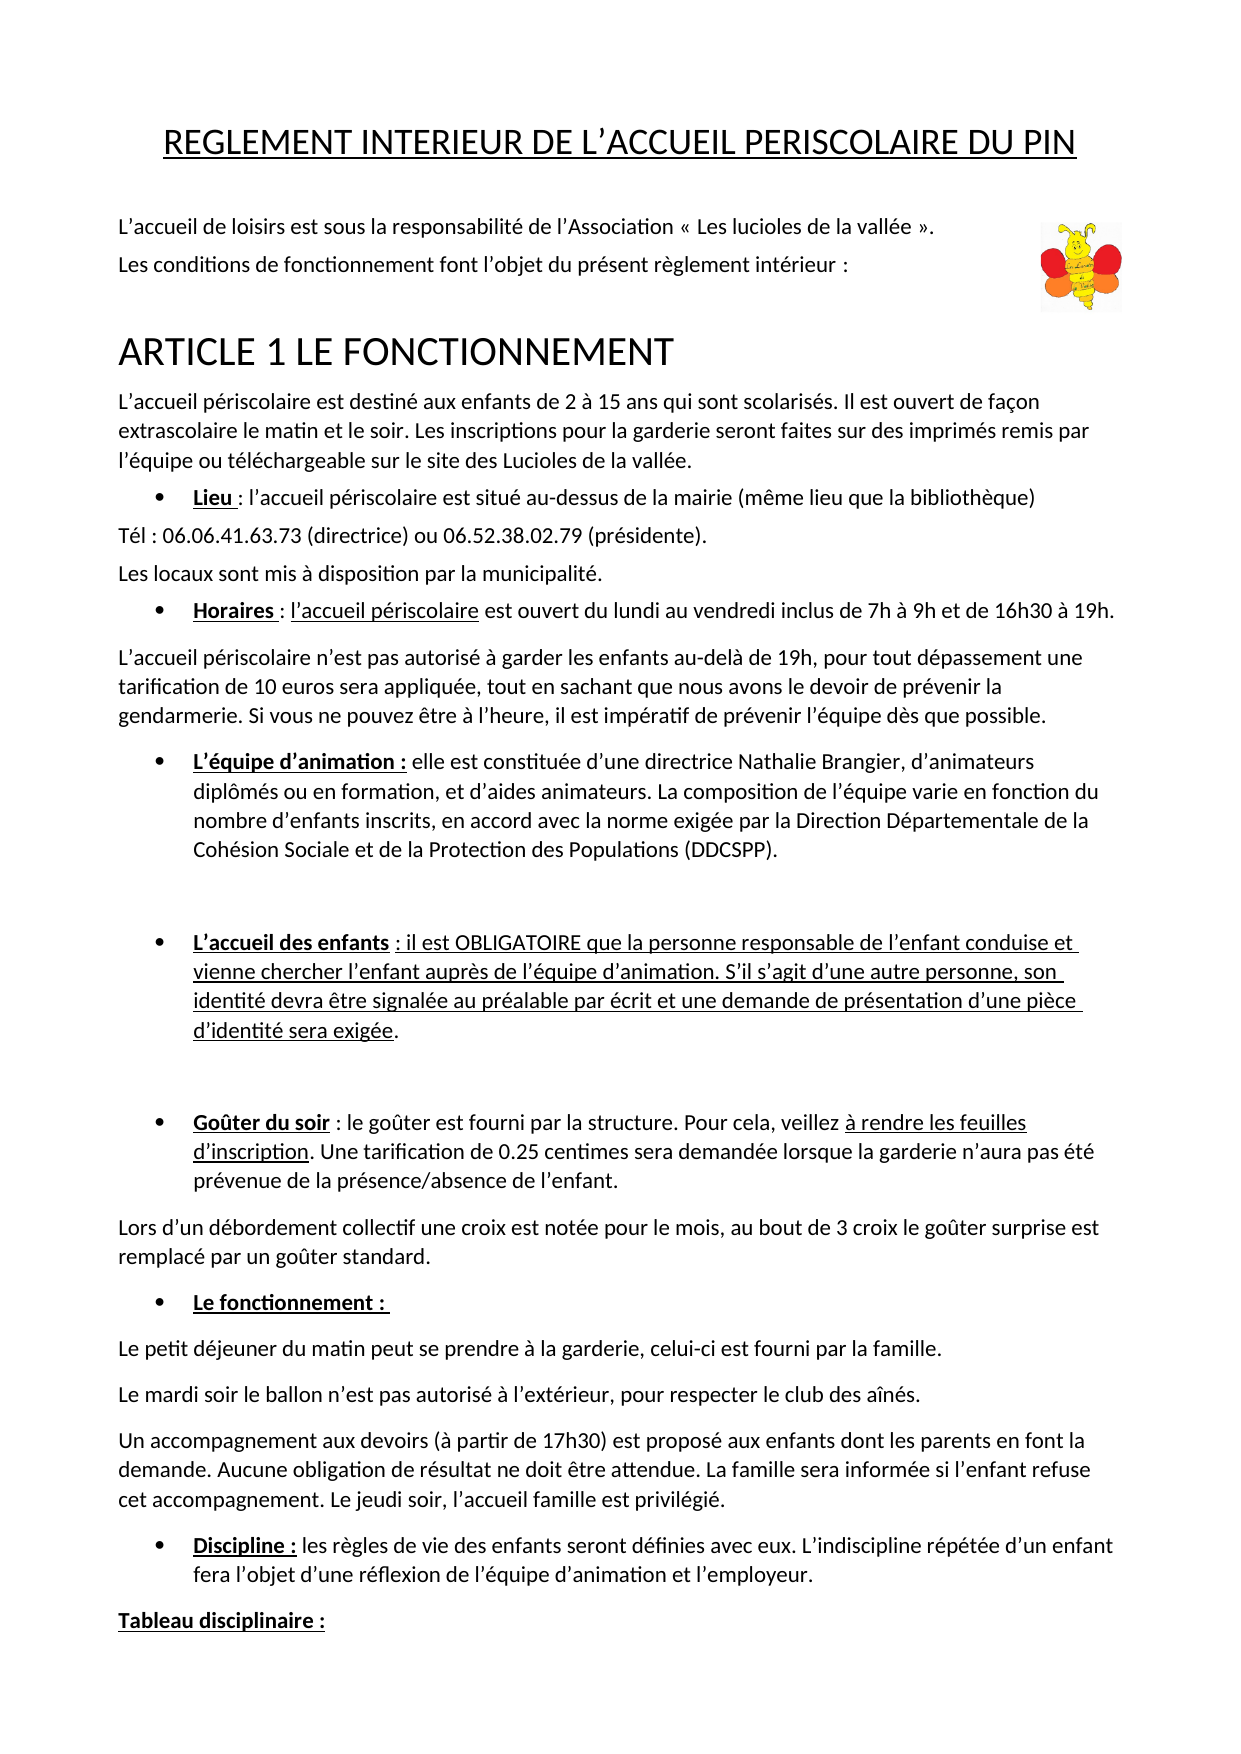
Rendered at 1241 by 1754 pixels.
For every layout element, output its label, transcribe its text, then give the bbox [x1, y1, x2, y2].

text ARTICLE 1 LE FONCTIONNEMENT [118, 325, 1122, 376]
text L’accueil périscolaire est destiné aux enfants de 2 à 15 ans qui sont scolarisés. Il est ouvert de façon extrascolaire le matin et le soir. Les inscriptions pour la garderie seront faites sur des imprimés remis par l’équipe ou téléchargeable sur le site des Lucioles de la vallée. [118, 387, 1122, 474]
text L’accueil de loisirs est sous la responsabilité de l’Association « Les lucioles de la vallée ». [118, 212, 1040, 240]
list Discipline : les règles de vie des enfants seront définies avec eux. L’indiscipline répétée d’un enfant fera l’objet d’une réflexion de l’équipe d’animation et l’employeur. [156, 1531, 1122, 1588]
text Le mardi soir le ballon n’est pas autorisé à l’extérieur, pour respecter le club des aînés. [118, 1380, 1122, 1408]
text Le petit déjeuner du matin peut se prendre à la garderie, celui-ci est fourni par la famille. [118, 1334, 1122, 1362]
text Les locaux sont mis à disposition par la municipalité. [118, 559, 1122, 587]
text REGLEMENT INTERIEUR DE L’ACCUEIL PERISCOLAIRE DU PIN [118, 118, 1122, 164]
list Horaires : l’accueil périscolaire est ouvert du lundi au vendredi inclus de 7h à 9h et de 16h30 à 19h. [156, 597, 1122, 625]
text Tableau disciplinaire : [118, 1606, 1122, 1634]
list L’équipe d’animation : elle est constituée d’une directrice Nathalie Brangier, d’animateurs diplômés ou en formation, et d’aides animateurs. La composition de l’équipe varie en fonction du nombre d’enfants inscrits, en accord avec la norme exigée par la Direction Départementale de la Cohésion Sociale et de la Protection des Populations (DDCSPP). [156, 747, 1122, 864]
text Les conditions de fonctionnement font l’objet du présent règlement intérieur : [118, 250, 1040, 278]
list L’accueil des enfants : il est OBLIGATOIRE que la personne responsable de l’enfant conduise et vienne chercher l’enfant auprès de l’équipe d’animation. S’il s’agit d’une autre personne, son identité devra être signalée au préalable par écrit et une demande de présentation d’une pièce d’identité sera exigée. [156, 928, 1122, 1044]
text L’accueil périscolaire n’est pas autorisé à garder les enfants au-delà de 19h, pour tout dépassement une tarification de 10 euros sera appliquée, tout en sachant que nous avons le devoir de prévenir la gendarmerie. Si vous ne pouvez être à l’heure, il est impératif de prévenir l’équipe dès que possible. [118, 643, 1122, 729]
list Goûter du soir : le goûter est fourni par la structure. Pour cela, veillez à rendre les feuilles d’inscription. Une tarification de 0.25 centimes sera demandée lorsque la garderie n’aura pas été prévenue de la présence/absence de l’enfant. [156, 1108, 1122, 1195]
text Un accompagnement aux devoirs (à partir de 17h30) est proposé aux enfants dont les parents en font la demande. Aucune obligation de résultat ne doit être attendue. La famille sera informée si l’enfant refuse cet accompagnement. Le jeudi soir, l’accueil famille est privilégié. [118, 1426, 1122, 1513]
text Tél : 06.06.41.63.73 (directrice) ou 06.52.38.02.79 (présidente). [118, 521, 1122, 549]
list Lieu : l’accueil périscolaire est situé au-dessus de la mairie (même lieu que la bibliothèque) [156, 483, 1122, 512]
list Le fonctionnement : [156, 1288, 1122, 1316]
text Lors d’un débordement collectif une croix est notée pour le mois, au bout de 3 croix le goûter surprise est remplacé par un goûter standard. [118, 1213, 1122, 1270]
